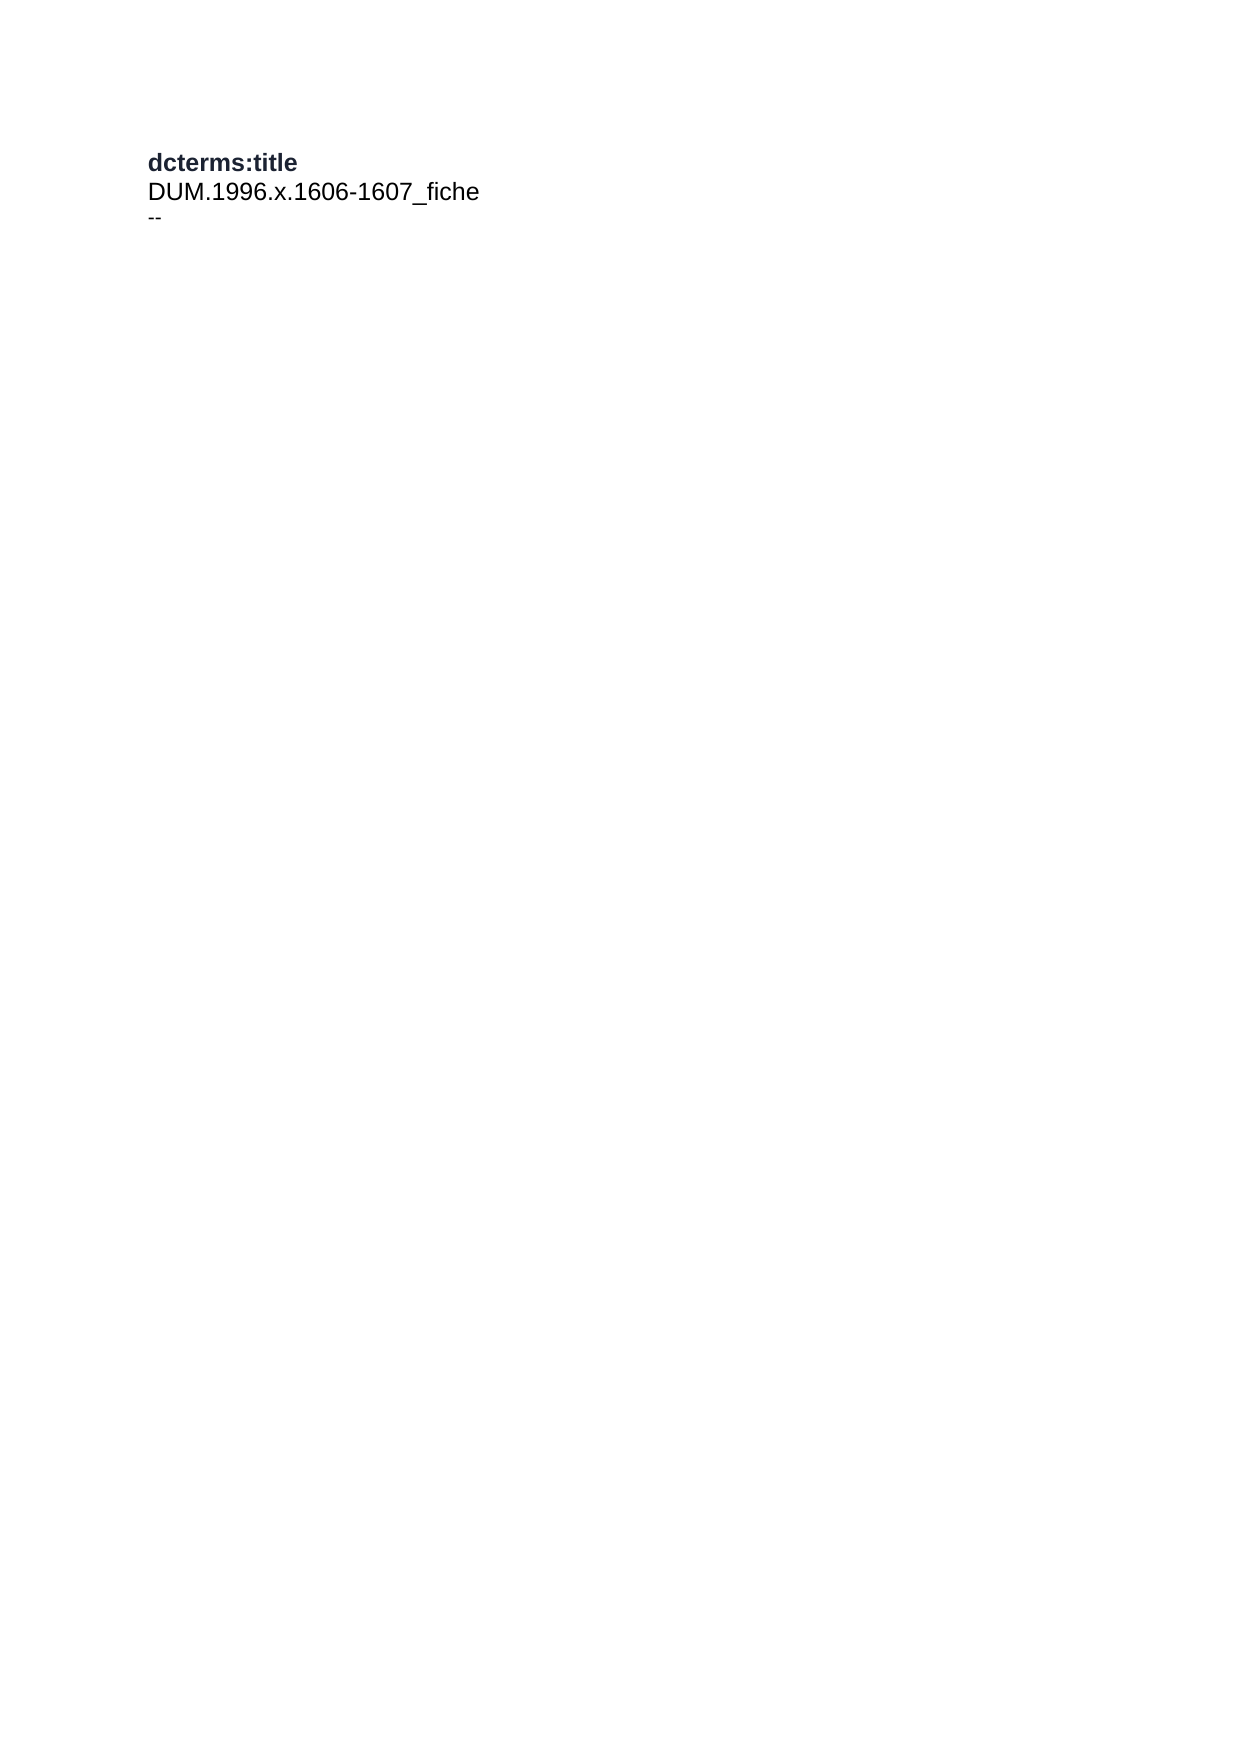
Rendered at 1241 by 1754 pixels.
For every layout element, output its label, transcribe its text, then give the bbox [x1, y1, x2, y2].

text dcterms:title [148, 148, 1092, 176]
text DUM.1996.x.1606-1607_fiche [148, 176, 1092, 205]
text -- [148, 205, 1092, 229]
